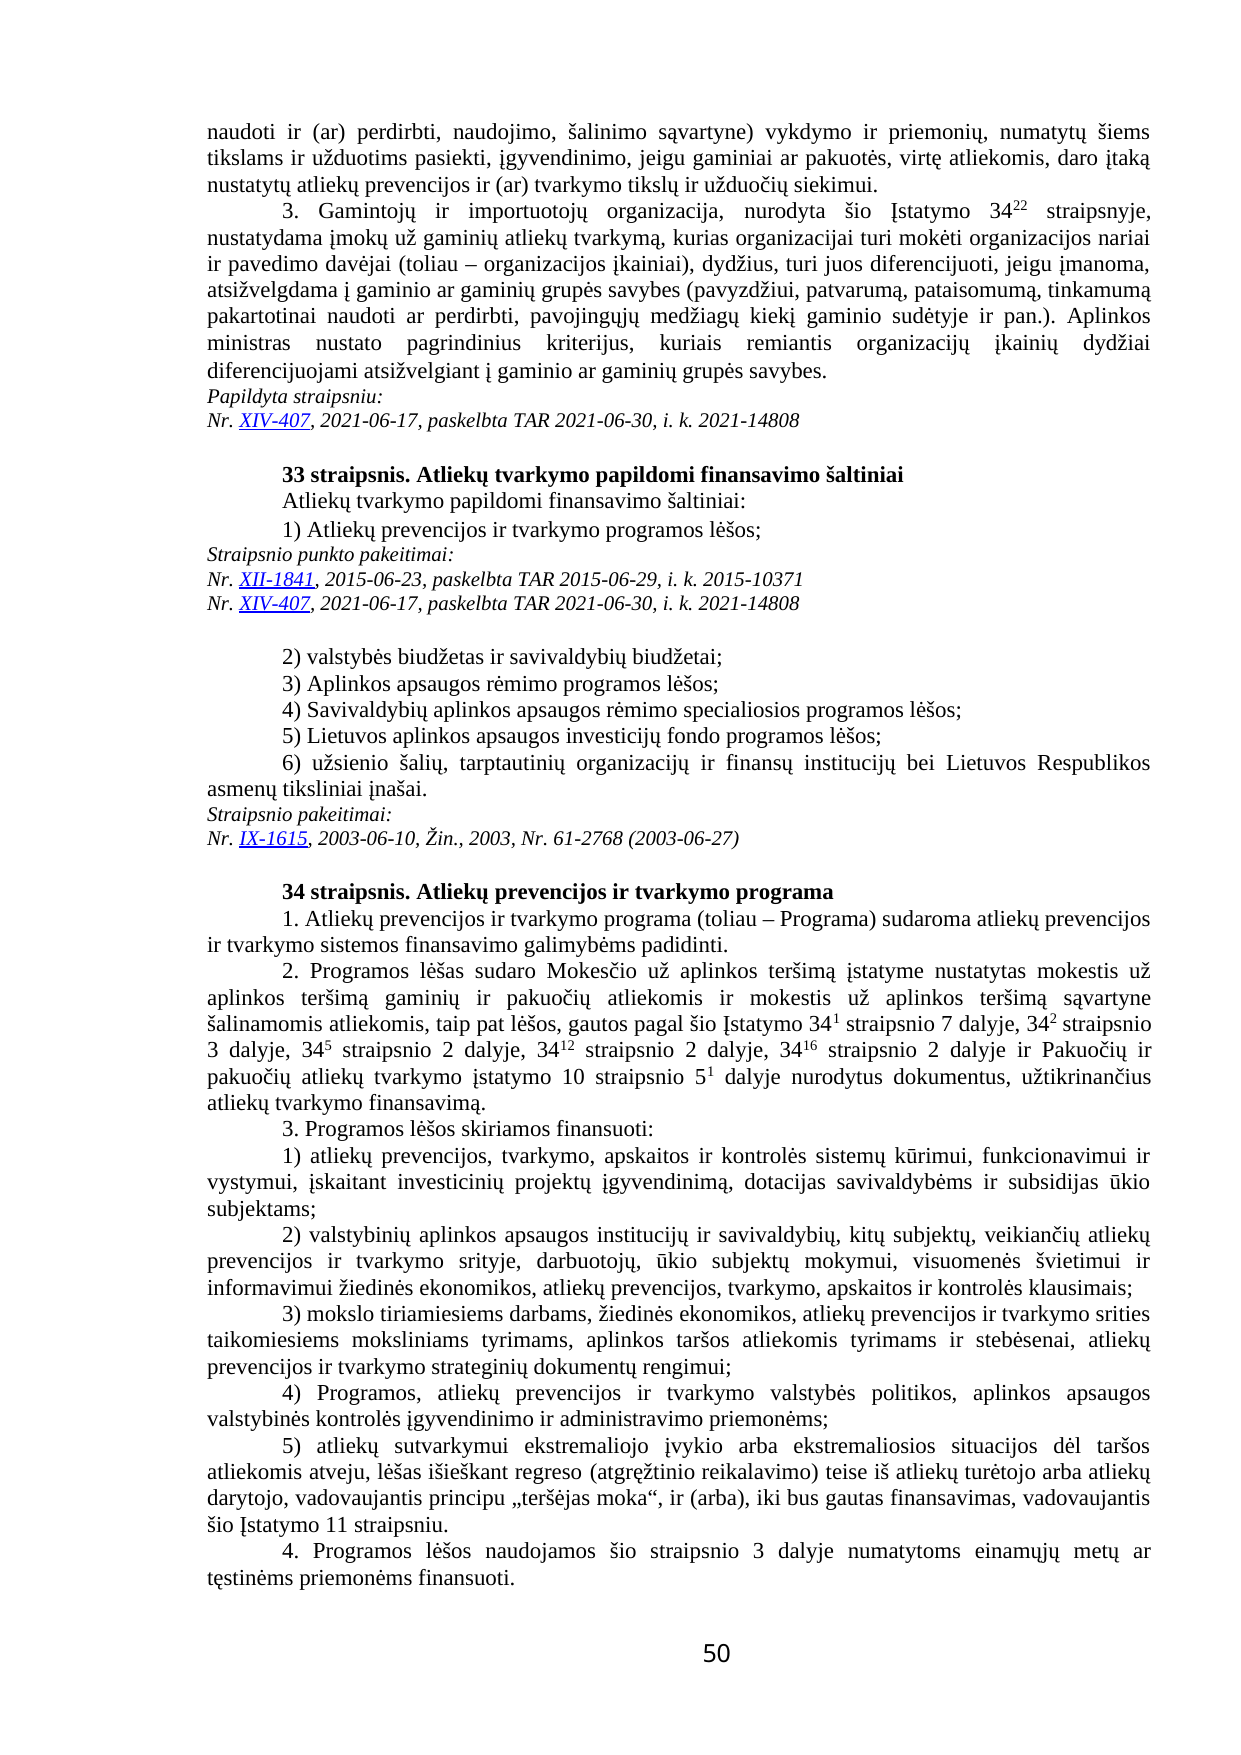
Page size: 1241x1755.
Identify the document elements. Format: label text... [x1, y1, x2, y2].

text 2. Programos lėšas sudaro Mokesčio už aplinkos teršimą įstatyme nustatytas mokestis už aplinkos teršimą gaminių ir pakuočių atliekomis ir mokestis už aplinkos teršimą sąvartyne šalinamomis atliekomis, taip pat lėšos, gautos pagal šio Įstatymo 341 straipsnio 7 dalyje, 342 straipsnio 3 dalyje, 345 straipsnio 2 dalyje, 3412 straipsnio 2 dalyje, 3416 straipsnio 2 dalyje ir Pakuočių ir pakuočių atliekų tvarkymo įstatymo 10 straipsnio 51 dalyje nurodytus dokumentus, užtikrinančius atliekų tvarkymo finansavimą. [207, 957, 1152, 1116]
text Straipsnio pakeitimai: [207, 801, 1152, 826]
text 2) valstybinių aplinkos apsaugos institucijų ir savivaldybių, kitų subjektų, veikiančių atliekų prevencijos ir tvarkymo srityje, darbuotojų, ūkio subjektų mokymui, visuomenės švietimui ir informavimui žiedinės ekonomikos, atliekų prevencijos, tvarkymo, apskaitos ir kontrolės klausimais; [207, 1221, 1152, 1300]
text 1) Atliekų prevencijos ir tvarkymo programos lėšos; [207, 514, 1152, 542]
text naudoti ir (ar) perdirbti, naudojimo, šalinimo sąvartyne) vykdymo ir priemonių, numatytų šiems tikslams ir užduotims pasiekti, įgyvendinimo, jeigu gaminiai ar pakuotės, virtę atliekomis, daro įtaką nustatytų atliekų prevencijos ir (ar) tvarkymo tikslų ir užduočių siekimui. [207, 118, 1152, 197]
text Nr. XIV-407, 2021-06-17, paskelbta TAR 2021-06-30, i. k. 2021-14808 [207, 591, 1152, 614]
text Atliekų tvarkymo papildomi finansavimo šaltiniai: [207, 487, 1152, 514]
text 4) Savivaldybių aplinkos apsaugos rėmimo specialiosios programos lėšos; [207, 696, 1152, 722]
text Nr. IX-1615, 2003-06-10, Žin., 2003, Nr. 61-2768 (2003-06-27) [207, 826, 1152, 849]
text 5) atliekų sutvarkymui ekstremaliojo įvykio arba ekstremaliosios situacijos dėl taršos atliekomis atveju, lėšas išieškant regreso (atgręžtinio reikalavimo) teise iš atliekų turėtojo arba atliekų darytojo, vadovaujantis principu „teršėjas moka“, ir (arba), iki bus gautas finansavimas, vadovaujantis šio Įstatymo 11 straipsniu. [207, 1432, 1152, 1537]
text 1) atliekų prevencijos, tvarkymo, apskaitos ir kontrolės sistemų kūrimui, funkcionavimui ir vystymui, įskaitant investicinių projektų įgyvendinimą, dotacijas savivaldybėms ir subsidijas ūkio subjektams; [207, 1142, 1152, 1221]
text 3) Aplinkos apsaugos rėmimo programos lėšos; [207, 670, 1152, 696]
text 5) Lietuvos aplinkos apsaugos investicijų fondo programos lėšos; [207, 722, 1152, 749]
text 3. Programos lėšos skiriamos finansuoti: [207, 1116, 1152, 1142]
text 3) mokslo tiriamiesiems darbams, žiedinės ekonomikos, atliekų prevencijos ir tvarkymo srities taikomiesiems moksliniams tyrimams, aplinkos taršos atliekomis tyrimams ir stebėsenai, atliekų prevencijos ir tvarkymo strateginių dokumentų rengimui; [207, 1300, 1152, 1379]
text 34 straipsnis. Atliekų prevencijos ir tvarkymo programa [207, 878, 1152, 905]
text 4. Programos lėšos naudojamos šio straipsnio 3 dalyje numatytoms einamųjų metų ar tęstinėms priemonėms finansuoti. [207, 1537, 1152, 1590]
text 6) užsienio šalių, tarptautinių organizacijų ir finansų institucijų bei Lietuvos Respublikos asmenų tiksliniai įnašai. [207, 749, 1152, 801]
text 2) valstybės biudžetas ir savivaldybių biudžetai; [207, 643, 1152, 670]
text 4) Programos, atliekų prevencijos ir tvarkymo valstybės politikos, aplinkos apsaugos valstybinės kontrolės įgyvendinimo ir administravimo priemonėms; [207, 1379, 1152, 1432]
text Straipsnio punkto pakeitimai: [207, 542, 1152, 566]
text Nr. XII-1841, 2015-06-23, paskelbta TAR 2015-06-29, i. k. 2015-10371 [207, 566, 1152, 591]
text 33 straipsnis. Atliekų tvarkymo papildomi finansavimo šaltiniai [207, 461, 1152, 487]
text 3. Gamintojų ir importuotojų organizacija, nurodyta šio Įstatymo 3422 straipsnyje, nustatydama įmokų už gaminių atliekų tvarkymą, kurias organizacijai turi mokėti organizacijos nariai ir pavedimo davėjai (toliau – organizacijos įkainiai), dydžius, turi juos diferencijuoti, jeigu įmanoma, atsižvelgdama į gaminio ar gaminių grupės savybes (pavyzdžiui, patvarumą, pataisomumą, tinkamumą pakartotinai naudoti ar perdirbti, pavojingųjų medžiagų kiekį gaminio sudėtyje ir pan.). Aplinkos ministras nustato pagrindinius kriterijus, kuriais remiantis organizacijų įkainių dydžiai diferencijuojami atsižvelgiant į gaminio ar gaminių grupės savybes. [207, 197, 1152, 384]
text Nr. XIV-407, 2021-06-17, paskelbta TAR 2021-06-30, i. k. 2021-14808 [207, 408, 1152, 432]
text 1. Atliekų prevencijos ir tvarkymo programa (toliau – Programa) sudaroma atliekų prevencijos ir tvarkymo sistemos finansavimo galimybėms padidinti. [207, 905, 1152, 957]
text Papildyta straipsniu: [207, 384, 1152, 408]
